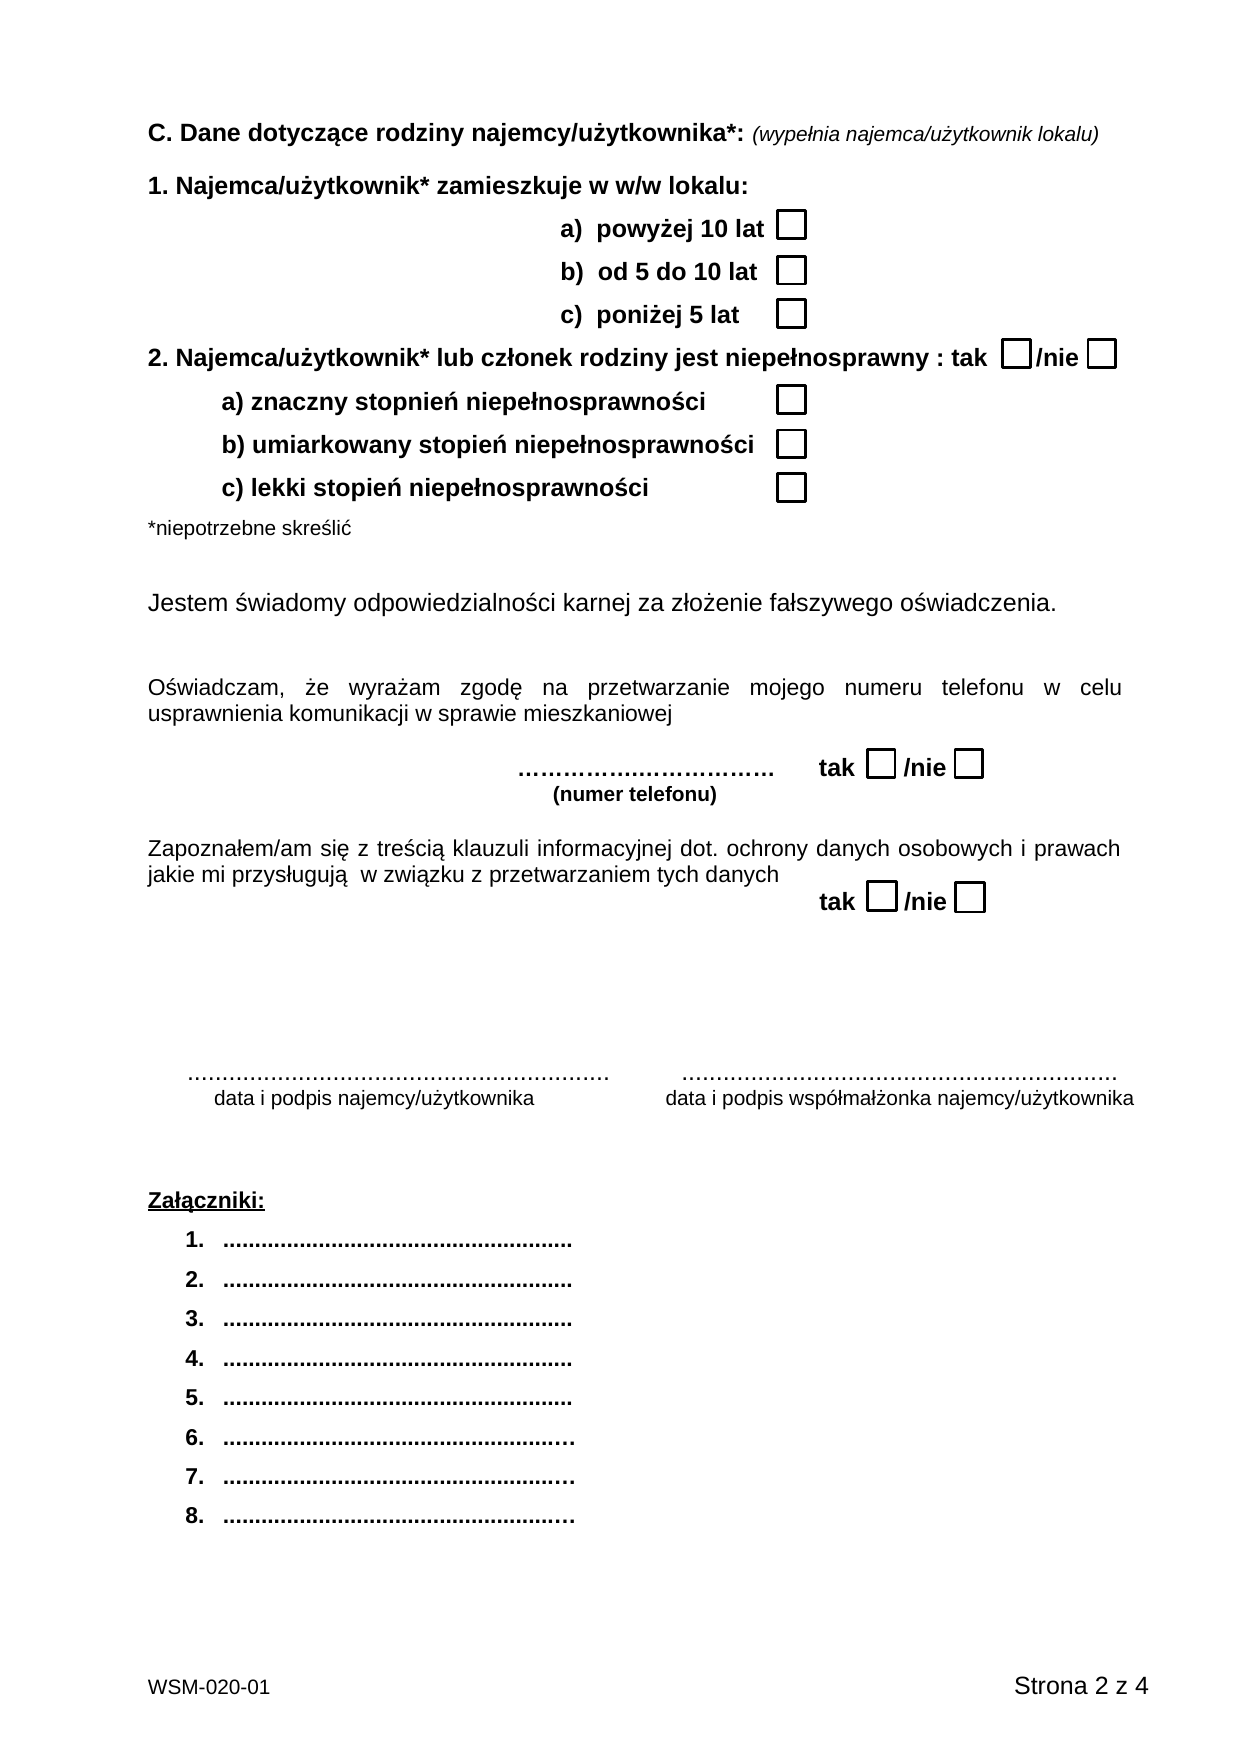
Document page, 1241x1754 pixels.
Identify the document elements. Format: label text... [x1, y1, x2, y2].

list a) powyżej 10 lat [523, 214, 1122, 243]
text tak /nie [148, 887, 1122, 916]
table_header ............................................................. data i podpis najemcy/użytkownika [148, 1057, 649, 1110]
list [807, 300, 1122, 329]
list ....................................................... [185, 1305, 1122, 1331]
text *niepotrzebne skreślić [148, 516, 1122, 540]
text Oświadczam, że wyrażam zgodę na przetwarzanie mojego numeru telefonu w celu usprawnienia komunikacji w sprawie mieszkaniowej …………….……………… tak /nie [148, 674, 1122, 782]
list ....................................................… [185, 1502, 1122, 1529]
text [807, 429, 1122, 458]
table_header ............................................................... data i podpis współmałżonka najemcy/użytkownika [650, 1057, 1150, 1110]
list c) poniżej 5 lat [523, 300, 776, 329]
list ....................................................… [185, 1463, 1122, 1489]
text 2. Najemca/użytkownik* lub członek rodziny jest niepełnosprawny : tak /nie [148, 343, 1122, 372]
list ....................................................... [185, 1344, 1122, 1371]
text Jestem świadomy odpowiedzialności karnej za złożenie fałszywego oświadczenia. [148, 588, 1122, 616]
text a) znaczny stopnień niepełnosprawności [148, 386, 776, 415]
list ....................................................... [185, 1226, 1122, 1252]
list b) od 5 do 10 lat [523, 257, 1122, 286]
text b) umiarkowany stopień niepełnosprawności [148, 429, 776, 458]
text 1. Najemca/użytkownik* zamieszkuje w w/w lokalu: [148, 171, 1122, 199]
text C. Dane dotyczące rodziny najemcy/użytkownika*: (wypełnia najemca/użytkownik lokalu) [148, 118, 1122, 147]
text Załączniki: [148, 1187, 1122, 1213]
list (numer telefonu) [148, 782, 1122, 806]
text c) lekki stopień niepełnosprawności [148, 473, 776, 501]
text [807, 386, 1122, 415]
list ....................................................… [185, 1423, 1122, 1450]
text Zapoznałem/am się z treścią klauzuli informacyjnej dot. ochrony danych osobowych i prawach jakie mi przysługują w związku z przetwarzaniem tych danych [148, 834, 1122, 887]
list ....................................................... [185, 1384, 1122, 1410]
text [807, 473, 1122, 501]
list ....................................................... [185, 1266, 1122, 1292]
